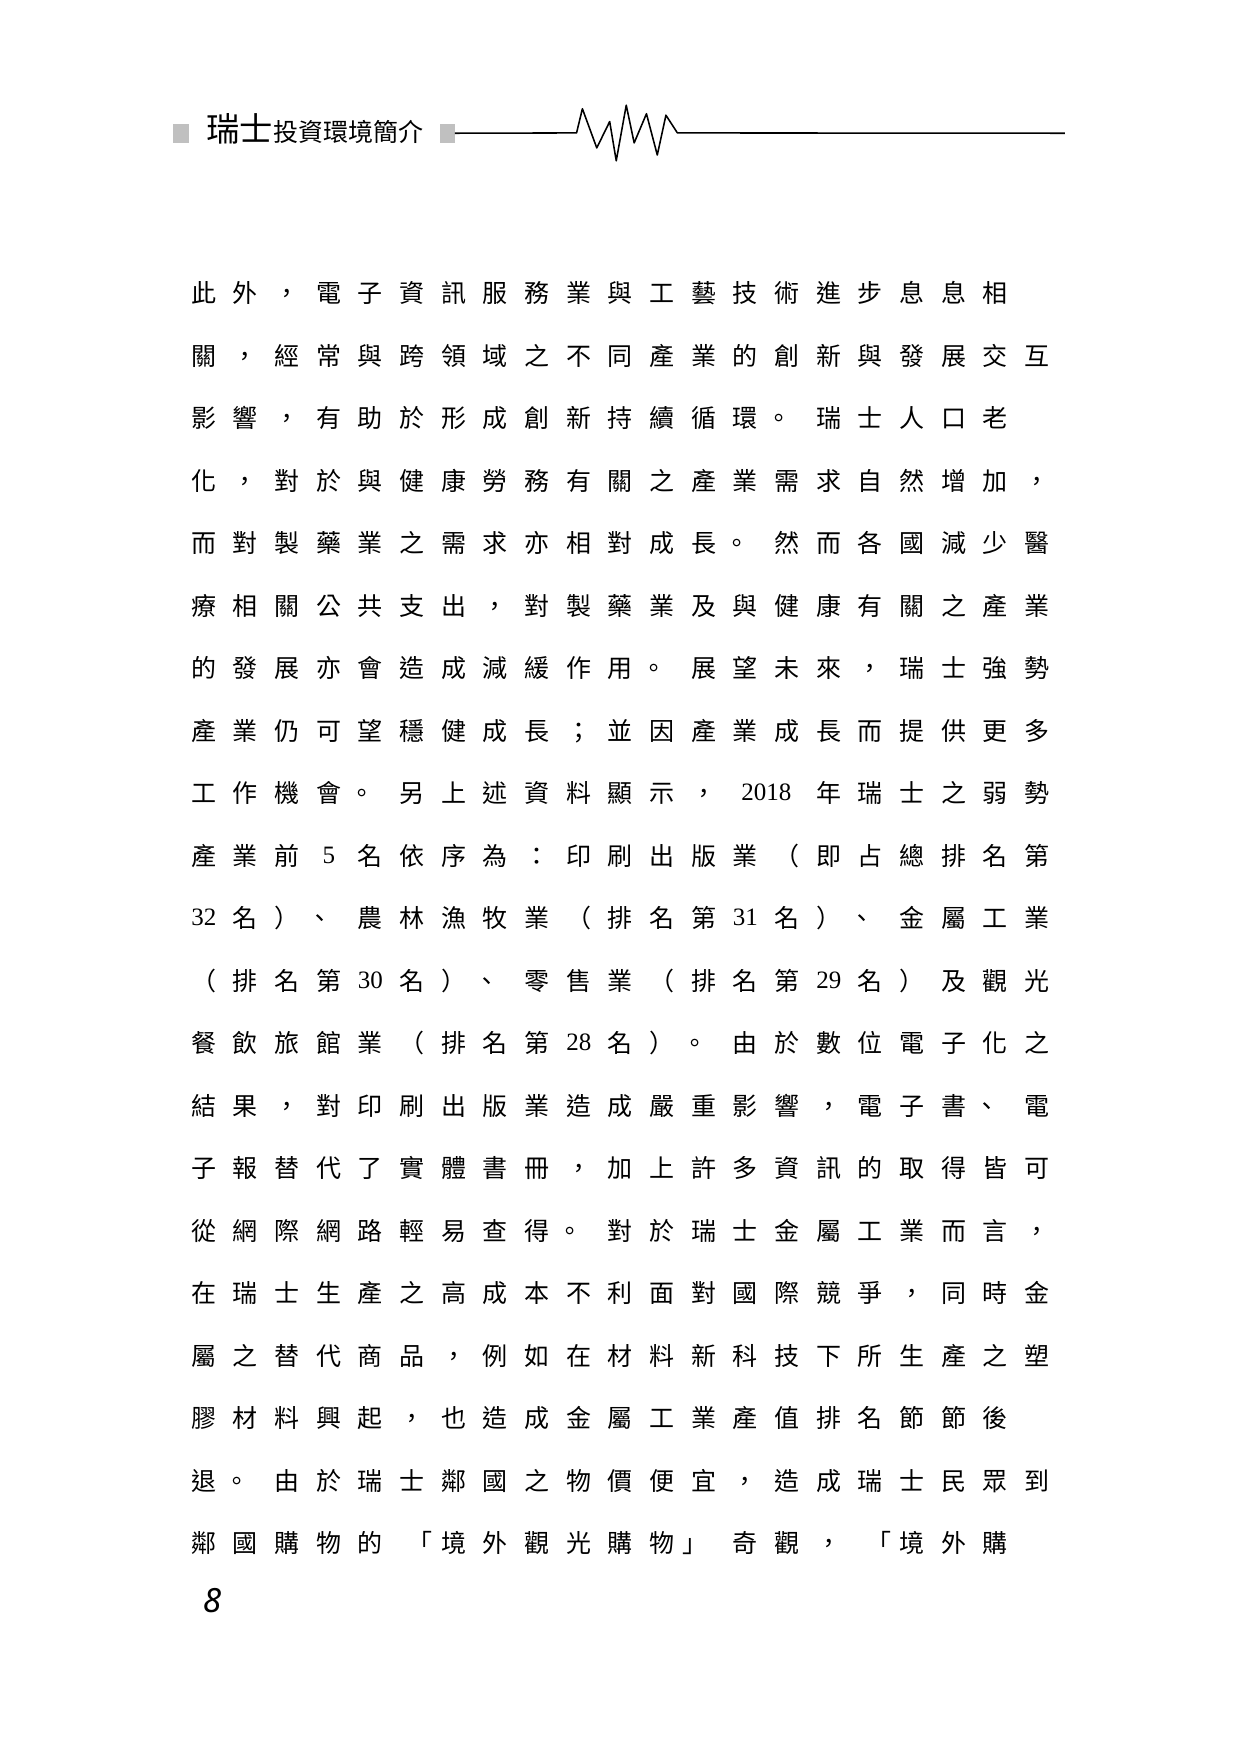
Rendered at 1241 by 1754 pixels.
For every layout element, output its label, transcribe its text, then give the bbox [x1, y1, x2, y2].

text 此外，電子資訊服務業與工藝技術進步息息相關，經常與跨領域之不同產業的創新與發展交互影響，有助於形成創新持續循環。瑞士人口老化，對於與健康勞務有關之產業需求自然增加，而對製藥業之需求亦相對成長。然而各國減少醫療相關公共支出，對製藥業及與健康有關之產業的發展亦會造成減緩作用。展望未來，瑞士強勢產業仍可望穩健成長；並因產業成長而提供更多工作機會。另上述資料顯示，2018年瑞士之弱勢產業前5名依序為：印刷出版業（即占總排名第32名）、農林漁牧業（排名第31名）、金屬工業（排名第30名）、零售業（排名第29名）及觀光餐飲旅館業（排名第28名）。由於數位電子化之結果，對印刷出版業造成嚴重影響，電子書、電子報替代了實體書冊，加上許多資訊的取得皆可從網際網路輕易查得。對於瑞士金屬工業而言，在瑞士生產之高成本不利面對國際競爭，同時金屬之替代商品，例如在材料新科技下所生產之塑膠材料興起，也造成金屬工業產值排名節節後退。由於瑞士鄰國之物價便宜，造成瑞士民眾到鄰國購物的「境外觀光購物」奇觀，「境外購 [183, 250, 1058, 1563]
